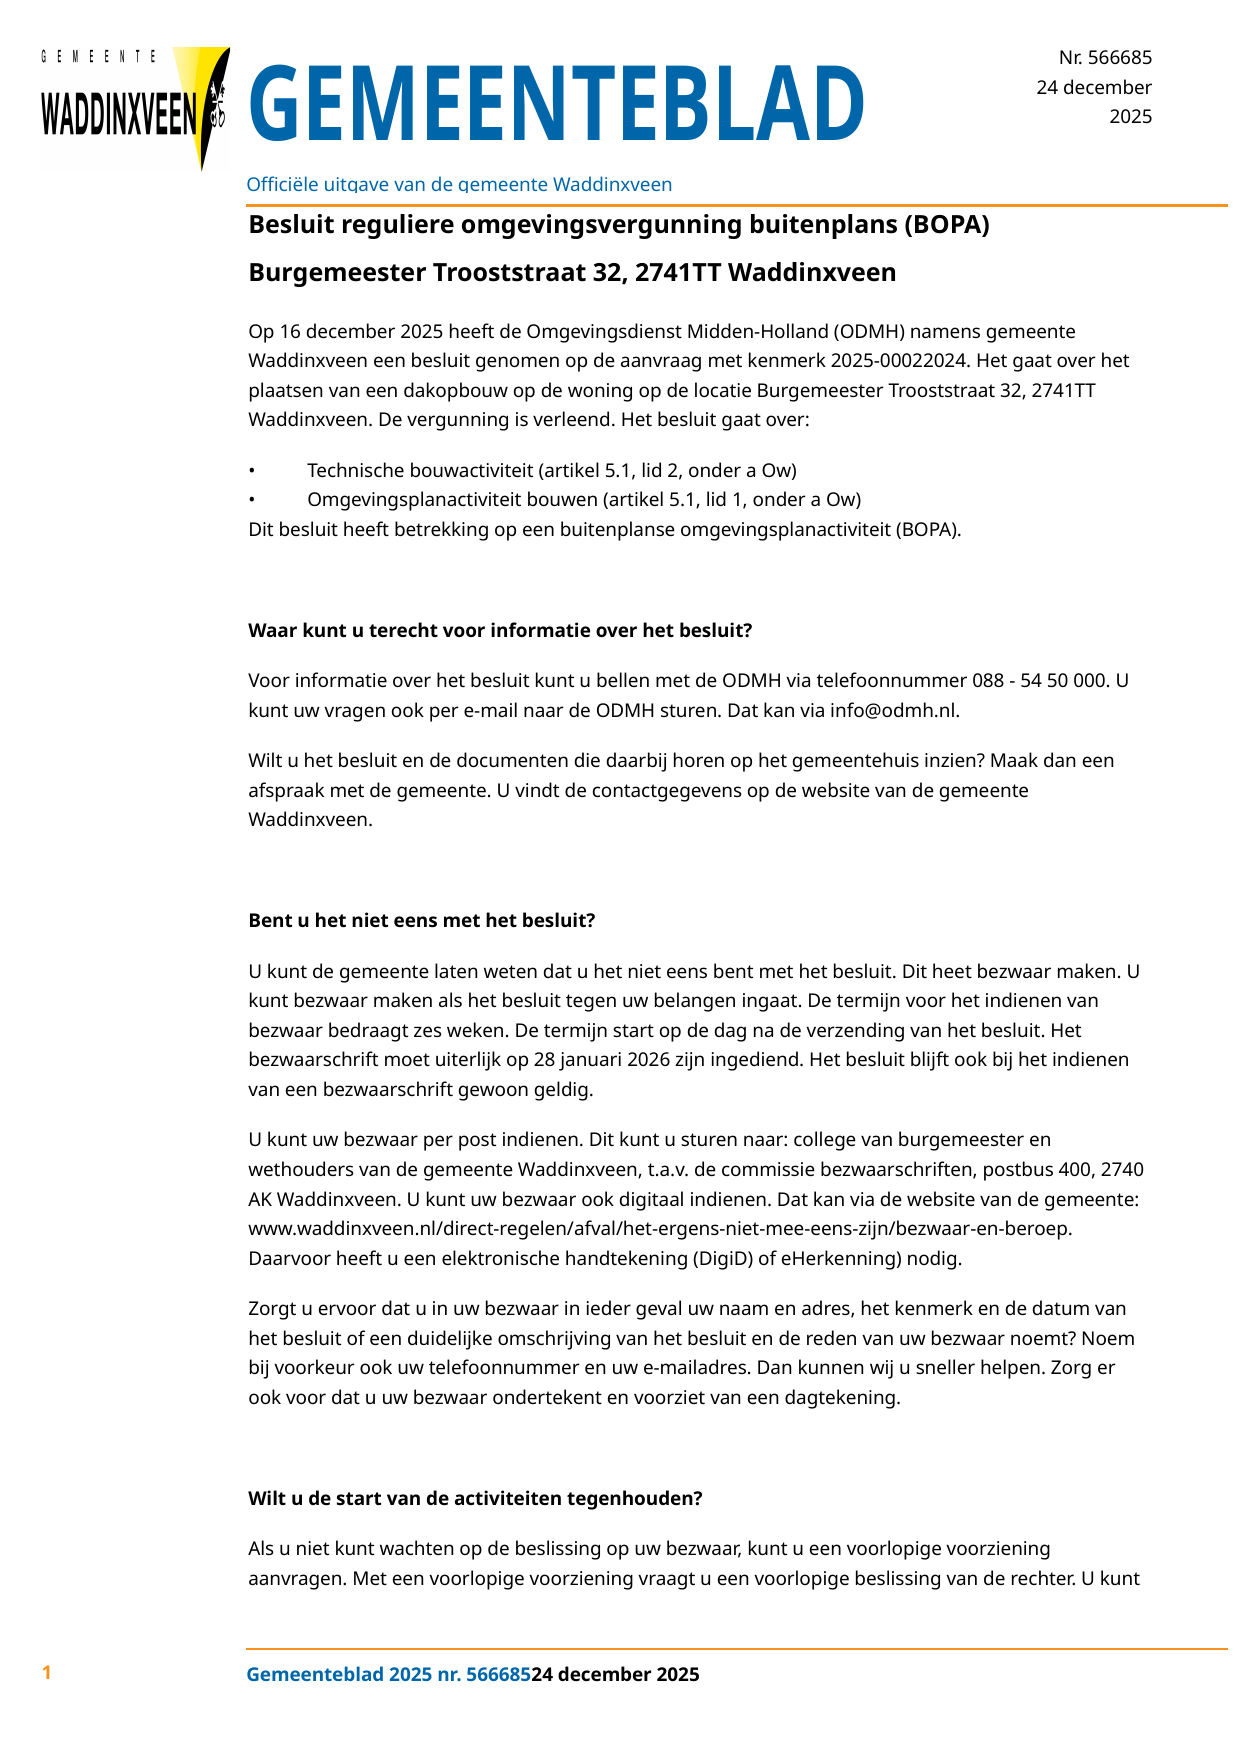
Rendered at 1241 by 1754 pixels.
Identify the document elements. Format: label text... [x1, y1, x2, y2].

text Besluit reguliere omgevingsvergunning buitenplans (BOPA) Burgemeester Trooststraat 32, 2741TT Waddinxveen [248, 207, 1152, 288]
text Wilt u het besluit en de documenten die daarbij horen op het gemeentehuis inzien? Maak dan een afspraak met de gemeente. U vindt de contactgegevens op de website van de gemeente Waddinxveen. [248, 747, 1152, 832]
text Waar kunt u terecht voor informatie over het besluit? [248, 617, 1152, 643]
text Als u niet kunt wachten op de beslissing op uw bezwaar, kunt u een voorlopige voorziening aanvragen. Met een voorlopige voorziening vraagt u een voorlopige beslissing van de rechter. U kunt [248, 1535, 1152, 1591]
text Zorgt u ervoor dat u in uw bezwaar in ieder geval uw naam en adres, het kenmerk en de datum van het besluit of een duidelijke omschrijving van het besluit en de reden van uw bezwaar noemt? Noem bij voorkeur ook uw telefoonnummer en uw e-mailadres. Dan kunnen wij u sneller helpen. Zorg er ook voor dat u uw bezwaar ondertekent en voorziet van een dagtekening. [248, 1295, 1152, 1410]
text U kunt de gemeente laten weten dat u het niet eens bent met het besluit. Dit heet bezwaar maken. U kunt bezwaar maken als het besluit tegen uw belangen ingaat. De termijn voor het indienen van bezwaar bedraagt zes weken. De termijn start op de dag na de verzending van het besluit. Het bezwaarschrift moet uiterlijk op 28 januari 2026 zijn ingediend. Het besluit blijft ook bij het indienen van een bezwaarschrift gewoon geldig. [248, 958, 1152, 1102]
list Technische bouwactiviteit (artikel 5.1, lid 2, onder a Ow) [248, 457, 1152, 483]
picture [41, 47, 231, 172]
text Dit besluit heeft betrekking op een buitenplanse omgevingsplanactiviteit (BOPA). [248, 516, 1152, 542]
text Wilt u de start van de activiteiten tegenhouden? [248, 1485, 1152, 1511]
text U kunt uw bezwaar per post indienen. Dit kunt u sturen naar: college van burgemeester en wethouders van de gemeente Waddinxveen, t.a.v. de commissie bezwaarschriften, postbus 400, 2740 AK Waddinxveen. U kunt uw bezwaar ook digitaal indienen. Dat kan via de website van de gemeente: www.waddinxveen.nl/direct-regelen/afval/het-ergens-niet-mee-eens-zijn/bezwaar-en-beroep. Daarvoor heeft u een elektronische handtekening (DigiD) of eHerkenning) nodig. [248, 1127, 1152, 1271]
text Voor informatie over het besluit kunt u bellen met de ODMH via telefoonnummer 088 - 54 50 000. U kunt uw vragen ook per e-mail naar de ODMH sturen. Dat kan via info@odmh.nl. [248, 667, 1152, 723]
text Bent u het niet eens met het besluit? [248, 907, 1152, 933]
text Op 16 december 2025 heeft de Omgevingsdienst Midden-Holland (ODMH) namens gemeente Waddinxveen een besluit genomen op de aanvraag met kenmerk 2025-00022024. Het gaat over het plaatsen van een dakopbouw op de woning op de locatie Burgemeester Trooststraat 32, 2741TT Waddinxveen. De vergunning is verleend. Het besluit gaat over: [248, 318, 1152, 432]
list Omgevingsplanactiviteit bouwen (artikel 5.1, lid 1, onder a Ow) [248, 487, 1152, 512]
